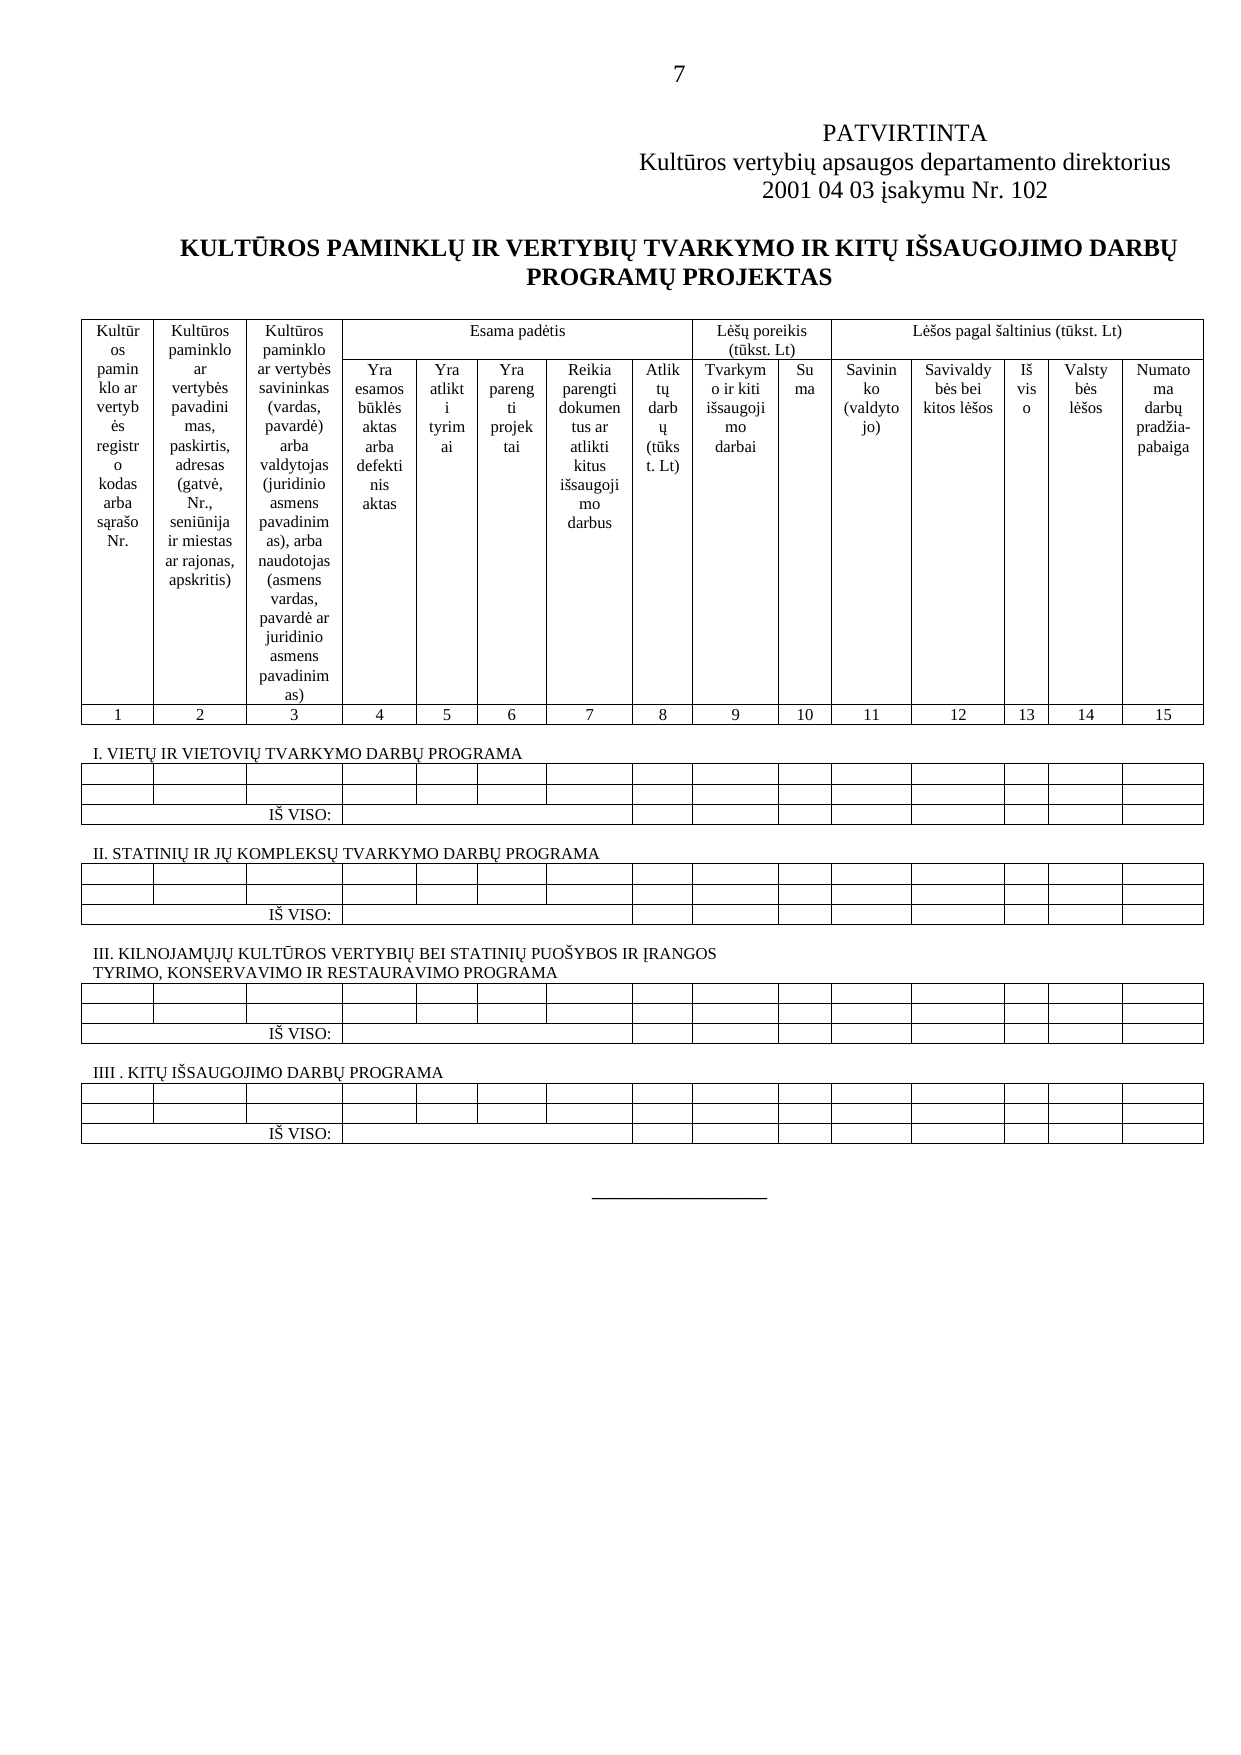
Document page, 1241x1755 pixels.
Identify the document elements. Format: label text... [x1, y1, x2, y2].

table_cell Tvarkymo ir kiti išsaugojimo darbai [693, 360, 778, 704]
table_cell [1049, 725, 1123, 744]
table_cell [779, 1063, 831, 1082]
table_cell [912, 1104, 1004, 1123]
table_cell [1049, 785, 1122, 804]
table_cell 15 [1123, 705, 1203, 724]
table_cell [633, 925, 693, 944]
table_cell [693, 885, 778, 904]
table_cell [633, 825, 693, 844]
table_cell [154, 825, 246, 844]
table_cell [912, 1124, 1004, 1143]
table_cell [779, 864, 831, 883]
table_cell [693, 1024, 778, 1043]
table_cell [247, 1084, 342, 1103]
table_cell IIII . KITŲ IŠSAUGOJIMO DARBŲ PROGRAMA [82, 1063, 633, 1082]
table_cell [417, 764, 477, 783]
table_cell [417, 1004, 477, 1023]
table_cell [633, 1104, 692, 1123]
text KULTŪROS PAMINKLŲ IR VERTYBIŲ TVARKYMO IR KITŲ IŠSAUGOJIMO DARBŲ PROGRAMŲ PROJEKTAS [177, 233, 1181, 291]
table_cell [633, 1084, 692, 1103]
table_cell [546, 725, 633, 744]
table_cell [1123, 864, 1203, 883]
table_cell [779, 944, 831, 982]
table_cell [82, 785, 153, 804]
table_cell [832, 785, 911, 804]
table_cell [693, 1124, 778, 1143]
table_cell [912, 764, 1004, 783]
table_cell [832, 1004, 911, 1023]
table_cell [832, 1124, 911, 1143]
table_cell [693, 725, 778, 744]
table_cell Iš viso [1005, 360, 1048, 704]
table_cell [246, 825, 342, 844]
table_cell [417, 825, 477, 844]
table_cell [1123, 844, 1204, 863]
table_cell [154, 1044, 246, 1063]
table_cell [478, 1104, 546, 1123]
table_cell [1005, 905, 1048, 924]
table_cell [547, 885, 632, 904]
table_cell [912, 844, 1004, 863]
table_cell [343, 864, 416, 883]
table_cell [547, 864, 632, 883]
table_cell [633, 1063, 693, 1082]
table_cell [1049, 925, 1123, 944]
table_cell Atliktų darbų (tūkst. Lt) [633, 360, 692, 704]
table_cell [1049, 1104, 1122, 1123]
table_cell [417, 864, 477, 883]
table_cell [831, 844, 912, 863]
table_cell [1004, 725, 1049, 744]
table_cell [633, 885, 692, 904]
table_cell [478, 885, 546, 904]
table_cell [82, 1104, 153, 1123]
table_cell [633, 844, 693, 863]
table_cell 9 [693, 705, 778, 724]
table_cell [693, 984, 778, 1003]
table_cell [477, 925, 546, 944]
table_cell [247, 764, 342, 783]
table_cell [831, 1044, 912, 1063]
table_cell [1049, 1084, 1122, 1103]
table_cell [1004, 844, 1049, 863]
table_cell [1005, 864, 1048, 883]
table_cell [1123, 944, 1204, 982]
table_cell [1123, 1004, 1203, 1023]
table_cell [912, 944, 1004, 982]
table_cell [831, 944, 912, 982]
table_cell [1123, 825, 1204, 844]
table_cell [633, 1044, 693, 1063]
table_cell 10 [779, 705, 831, 724]
table_cell [912, 1044, 1004, 1063]
table_cell [1123, 1084, 1203, 1103]
table_cell [1123, 1044, 1204, 1063]
table_cell [343, 905, 632, 924]
table_cell [1005, 805, 1048, 824]
table_cell [1049, 944, 1123, 982]
table_cell IŠ VISO: [82, 905, 342, 924]
table_cell [343, 885, 416, 904]
table_cell [832, 885, 911, 904]
table_cell Yra esamos būklės aktas arba defektinis aktas [343, 360, 416, 704]
table_cell [912, 825, 1004, 844]
table_cell [1005, 1004, 1048, 1023]
table_cell [912, 744, 1004, 763]
table_cell [343, 1044, 417, 1063]
table_cell [779, 825, 831, 844]
table_cell [547, 1104, 632, 1123]
table_cell [82, 864, 153, 883]
table_header Esama padėtis [343, 320, 692, 359]
table_cell [82, 984, 153, 1003]
table_cell [154, 885, 246, 904]
table_cell [831, 1063, 912, 1082]
table_cell [154, 1104, 246, 1123]
table_cell 4 [343, 705, 416, 724]
table_cell [478, 864, 546, 883]
table_cell [832, 1084, 911, 1103]
table_cell [478, 1084, 546, 1103]
table_cell [779, 844, 831, 863]
table_cell [1005, 764, 1048, 783]
table_cell [633, 1004, 692, 1023]
table_cell [831, 825, 912, 844]
table_cell [693, 1044, 778, 1063]
table_cell [1123, 725, 1204, 744]
table_cell [912, 905, 1004, 924]
table_cell [1123, 764, 1203, 783]
table_cell [831, 725, 912, 744]
table_cell 8 [633, 705, 692, 724]
table_header Lėšų poreikis (tūkst. Lt) [693, 320, 831, 359]
table_cell 12 [912, 705, 1004, 724]
table_cell [547, 785, 632, 804]
table_cell [693, 1004, 778, 1023]
table_cell [154, 864, 246, 883]
table_cell [1123, 1063, 1204, 1082]
table_cell [912, 785, 1004, 804]
table_cell [247, 1004, 342, 1023]
table_cell [1049, 905, 1122, 924]
table_cell [779, 1104, 831, 1123]
table_header Kultūros paminklo ar vertybės pavadinimas, paskirtis, adresas (gatvė, Nr., seniūnija ir miestas ar rajonas, apskritis) [154, 320, 246, 704]
table_cell [912, 984, 1004, 1003]
table_cell [779, 785, 831, 804]
table_cell 5 [417, 705, 477, 724]
table_cell [693, 844, 778, 863]
table_cell [1049, 1024, 1122, 1043]
table_cell [912, 1004, 1004, 1023]
table_cell [633, 805, 692, 824]
table_cell [1049, 984, 1122, 1003]
table_cell [546, 925, 633, 944]
table_cell [1123, 1024, 1203, 1043]
table_cell [832, 905, 911, 924]
table_cell [693, 764, 778, 783]
table_cell III. KILNOJAMŲJŲ KULTŪROS VERTYBIŲ BEI STATINIŲ PUOŠYBOS IR ĮRANGOS TYRIMO, KONSERVAVIMO IR RESTAURAVIMO PROGRAMA [82, 944, 778, 982]
table_cell [477, 825, 546, 844]
table_cell [1004, 1044, 1049, 1063]
table_cell II. STATINIŲ IR JŲ KOMPLEKSŲ TVARKYMO DARBŲ PROGRAMA [82, 844, 633, 863]
table_cell Yra parengti projektai [478, 360, 546, 704]
table_cell [154, 764, 246, 783]
table_cell [779, 725, 831, 744]
table_cell [832, 1104, 911, 1123]
table_cell [832, 805, 911, 824]
table_cell [912, 864, 1004, 883]
table_header Lėšos pagal šaltinius (tūkst. Lt) [832, 320, 1203, 359]
table_cell [417, 725, 477, 744]
table_cell [1123, 744, 1204, 763]
table_cell [82, 1004, 153, 1023]
table_cell [478, 764, 546, 783]
table_cell [633, 905, 692, 924]
table_cell [343, 764, 416, 783]
table_cell [343, 1004, 416, 1023]
table_cell [547, 764, 632, 783]
table_cell [82, 1084, 153, 1103]
table_cell [247, 785, 342, 804]
table_cell [693, 805, 778, 824]
table_cell [417, 925, 477, 944]
table_cell [633, 1024, 692, 1043]
table_cell [547, 1084, 632, 1103]
table_cell [343, 1104, 416, 1123]
table_cell [779, 925, 831, 944]
table_cell Reikia parengti dokumentus ar atlikti kitus išsaugojimo darbus [547, 360, 632, 704]
table_cell [831, 744, 912, 763]
table_cell Valstybės lėšos [1049, 360, 1122, 704]
table_cell [693, 825, 778, 844]
table_cell [1049, 825, 1123, 844]
table_cell [1049, 805, 1122, 824]
table_cell [247, 864, 342, 883]
table_cell [547, 1004, 632, 1023]
table_cell [779, 905, 831, 924]
table_cell [912, 725, 1004, 744]
table_cell Numatoma darbų pradžia-pabaiga [1123, 360, 1203, 704]
table_cell [417, 1104, 477, 1123]
table_cell [1123, 785, 1203, 804]
table_cell [1005, 1104, 1048, 1123]
table_cell [82, 825, 154, 844]
table_cell Suma [779, 360, 831, 704]
table_cell [1123, 805, 1203, 824]
table_cell [1004, 744, 1049, 763]
table_cell [693, 925, 778, 944]
table_cell [912, 1084, 1004, 1103]
table_cell [1004, 925, 1049, 944]
table_cell [693, 744, 778, 763]
table_cell [343, 1084, 416, 1103]
table_cell [546, 1044, 633, 1063]
table_cell 1 [82, 705, 153, 724]
table_cell [633, 785, 692, 804]
table_cell [246, 1044, 342, 1063]
table_cell [343, 984, 416, 1003]
table_cell Savininko (valdytojo) [832, 360, 911, 704]
table_cell [1123, 1124, 1203, 1143]
table_cell [1049, 844, 1123, 863]
table_cell [154, 1004, 246, 1023]
table_cell [1005, 885, 1048, 904]
table_cell [779, 744, 831, 763]
table_cell [832, 984, 911, 1003]
table_cell [1049, 744, 1123, 763]
table_cell Savivaldybės bei kitos lėšos [912, 360, 1004, 704]
text PATVIRTINTA [628, 118, 1181, 147]
table_cell [1049, 1124, 1122, 1143]
table_cell [1005, 785, 1048, 804]
table_cell [1005, 1084, 1048, 1103]
table_cell I. VIETŲ IR VIETOVIŲ TVARKYMO DARBŲ PROGRAMA [82, 744, 633, 763]
table_cell [154, 725, 246, 744]
table_cell [1123, 905, 1203, 924]
table_cell IŠ VISO: [82, 805, 342, 824]
table_cell [343, 785, 416, 804]
table_cell [343, 1024, 632, 1043]
table_cell [417, 1044, 477, 1063]
table_cell [779, 1044, 831, 1063]
table_cell [832, 864, 911, 883]
text 2001 04 03 įsakymu Nr. 102 [628, 176, 1181, 204]
table_cell [82, 925, 154, 944]
table_cell [343, 1124, 632, 1143]
table_cell [154, 785, 246, 804]
table_cell [693, 1104, 778, 1123]
table_cell 3 [247, 705, 342, 724]
table_cell [633, 864, 692, 883]
table_cell 6 [478, 705, 546, 724]
table_cell [779, 1084, 831, 1103]
table_cell [831, 925, 912, 944]
table_cell [1004, 825, 1049, 844]
table_cell [693, 785, 778, 804]
table_cell [779, 1124, 831, 1143]
table_cell [82, 725, 154, 744]
table_cell 11 [832, 705, 911, 724]
table_cell [343, 925, 417, 944]
table_cell [343, 725, 417, 744]
table_cell 13 [1005, 705, 1048, 724]
table_cell [832, 1024, 911, 1043]
table_cell [246, 725, 342, 744]
table_cell [1049, 764, 1122, 783]
table_cell [1123, 925, 1204, 944]
table_cell [417, 1084, 477, 1103]
table_header Kultūros paminklo ar vertybės savininkas (vardas, pavardė) arba valdytojas (juridinio asmens pavadinimas), arba naudotojas (asmens vardas, pavardė ar juridinio asmens pavadinimas) [247, 320, 342, 704]
table_cell [779, 1004, 831, 1023]
table_cell [343, 805, 632, 824]
table_cell [1123, 885, 1203, 904]
table_cell [417, 785, 477, 804]
table_cell [478, 785, 546, 804]
table_cell [633, 744, 693, 763]
table_cell [693, 864, 778, 883]
table_cell [912, 1024, 1004, 1043]
table_cell [154, 925, 246, 944]
table_cell 14 [1049, 705, 1122, 724]
table_cell [417, 885, 477, 904]
table_cell [1004, 1063, 1049, 1082]
table_cell [1049, 1044, 1123, 1063]
text ______________ [177, 1173, 1181, 1202]
table_cell [912, 885, 1004, 904]
table_cell Yra atlikti tyrimai [417, 360, 477, 704]
table_cell [154, 984, 246, 1003]
table_cell [693, 1063, 778, 1082]
table_cell [1123, 984, 1203, 1003]
table_cell [1005, 984, 1048, 1003]
table_cell [1049, 1004, 1122, 1023]
table_cell [779, 1024, 831, 1043]
table_cell 2 [154, 705, 246, 724]
table_cell [779, 984, 831, 1003]
table_cell [912, 1063, 1004, 1082]
table_cell [247, 984, 342, 1003]
table_cell [1049, 864, 1122, 883]
table_cell [246, 925, 342, 944]
table_cell [779, 764, 831, 783]
table_cell [633, 1124, 692, 1143]
table_cell [633, 984, 692, 1003]
table_cell [912, 925, 1004, 944]
table_cell [343, 825, 417, 844]
table_cell [82, 885, 153, 904]
table_cell [912, 805, 1004, 824]
table_cell [82, 764, 153, 783]
table_cell [1123, 1104, 1203, 1123]
table_cell [417, 984, 477, 1003]
table_cell [1005, 1024, 1048, 1043]
table_cell [478, 984, 546, 1003]
table_cell [1005, 1124, 1048, 1143]
table_cell [547, 984, 632, 1003]
table_cell IŠ VISO: [82, 1024, 342, 1043]
table_cell [1049, 1063, 1123, 1082]
table_cell [154, 1084, 246, 1103]
table_cell [693, 1084, 778, 1103]
table_cell [633, 764, 692, 783]
table_cell [1004, 944, 1049, 982]
table_cell [779, 805, 831, 824]
table_cell [247, 885, 342, 904]
table_cell [832, 764, 911, 783]
table_cell [477, 725, 546, 744]
table_cell [633, 725, 693, 744]
table_cell [779, 885, 831, 904]
table_cell IŠ VISO: [82, 1124, 342, 1143]
table_cell [693, 905, 778, 924]
table_cell [546, 825, 633, 844]
table_cell [477, 1044, 546, 1063]
table_cell [82, 1044, 154, 1063]
table_header Kultūros paminklo ar vertybės registro kodas arba sąrašo Nr. [82, 320, 153, 704]
table_cell [478, 1004, 546, 1023]
table_cell 7 [547, 705, 632, 724]
text Kultūros vertybių apsaugos departamento direktorius [628, 147, 1181, 176]
table_cell [1049, 885, 1122, 904]
table_cell [247, 1104, 342, 1123]
